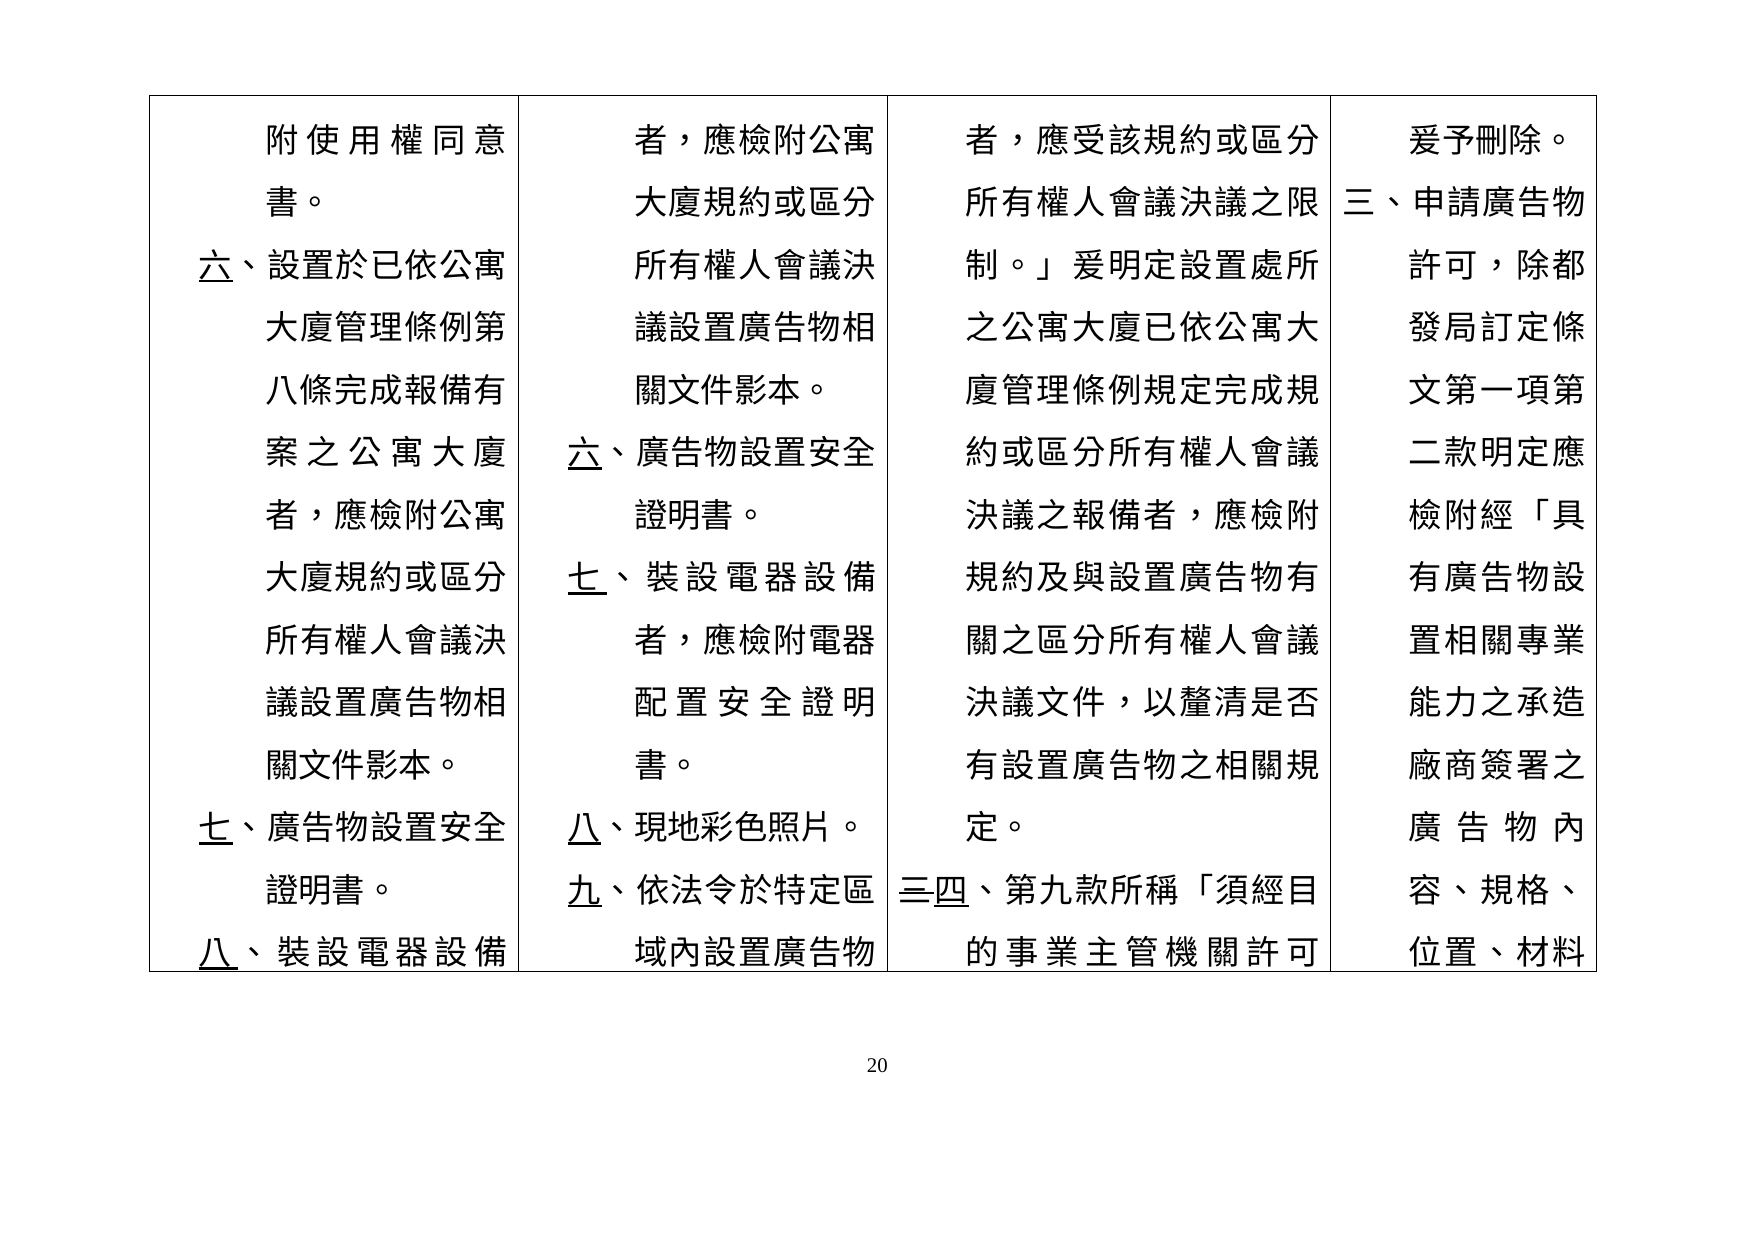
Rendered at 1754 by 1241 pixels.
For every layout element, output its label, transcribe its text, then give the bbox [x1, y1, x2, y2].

table_cell 者，應檢附公寓大廈規約或區分所有權人會議決議設置廣告物相關文件影本。 六、廣告物設置安全證明書。 七、裝設電器設備者，應檢附電器配置安全證明書。 八、現地彩色照片。 九、依法令於特定區域內設置廣告物 [519, 96, 887, 971]
table_cell 明定廣告物申請審查許可應備文件。 廣告物應符合廣告物設置相關法令規定，始得設置，有關廣告物設置之相關法令，除本規則之規定外，亦包含本自治條例、招牌廣告及樹立廣告管理辦法、都市計畫、建築技術規則等規定，為使申請人於申請廣告物設置許可時，得自行檢視是否符合廣告物設置相關法令之要求，爰於第二款明定應檢附法令檢討表，俾利申請人遵循。 二三、第五款係按公寓大廈管理條例第八條第一項規定︰「公寓大廈周圍上下、外牆面、樓頂平臺及不屬專有部分之防空避難設備，其變更構造、顏色、設置廣告物、鐵鋁窗或其他類似之行為，除應依法令規定辦理外，該公寓大廈規約另有規定或區分所有權人會議已有決議，經向直轄市、縣（市）主管機關完成報備有案者，應受該規約或區分所有權人會議決議之限制。」爰明定設置處所之公寓大廈已依公寓大廈管理條例規定完成規約或區分所有權人會議決議之報備者，應檢附規約及與設置廣告物有關之區分所有權人會議決議文件，以釐清是否有設置廣告物之相關規定。 三四、第九款所稱「須經目的事業主管機關許可者」，係指依都市計畫、文化資產保存維護、大眾交通運輸、航空區域、總統府及總統官邸周邊等規定(如:臺北市土地使用分區管制自治條例(以下簡稱土管自治條例)第八十六條、文化資產保存法第四十二條第一項第四款等規定)，於法令規範之特定區域內設置廣告物須經相關目的事業主管機關許可。 四五、第十款所稱「廣告物之內容依法應取得目的事業主管機關核准者」，係指如:藥事法第六十六條第一項、入出國及移民法第五十六條第四項及農藥管理法第三十六條第二項等相關管制規定，特別規定廣告物內容於刊登前須經相關目的事業主管機關核准。 五六、為確保廣告物設置之安全性、專業性與品質，強化廣告物承造廠商從事廣告物設置相關業務之專業背景，爰於第十一款明定申請人應檢附足資證明廣告物承造廠商具專業能力之證明文件，本款所稱之證明文件，例示如下：廠商所聘僱或合作之技術人員具備建築、結構、電氣、吊掛作業或廣告裝設相關技術士證照或依法登記開業之建築師、土木技師及結構技師證照、；參加職業訓練機構或公會舉辦之廣告物安全設置教育訓練或技術講習之結業證書；，或廠商曾獲主管機關核發廣告物設置許可、承攬公共工程之實績資料等。又查商業團體法第十二條規定：「同一區域內，依公司法或商業登記法取得登記證照之公營或民營商業之公司、行號，均應於開業後一個月內，加入該地區商業同業公會為會員；其兼營二業以上商業者，除其他法律另有規定外，至少應選擇一業加入該業商業同業公會為會員。」廣告物承造廠商原則上均應申請加入相關廣告物商業同業公會，且廣告物相關商業同業公會為提升會員專業能力，均定期舉辦會員教育訓練，以提升會員專業能力，承造廠商如得檢附相關商業同業公會會員證，亦足證明其具備廣告物設置之專業能力，爰明定得以廣告物相關商業同業公會會員證明文件作為得具體證明其具備廣告物設置專業能力之文件，以簡化行政程序，兼顧審查效率與專業認定之實質要求。 六七、第二項明定廣告物經核發給設置許可函後始得施作，並應依核准圖說設置完成後請領廣告物許可證。 [888, 96, 1330, 971]
table_cell 附使用權同意書。 六、設置於已依公寓大廈管理條例第八條完成報備有案之公寓大廈者，應檢附公寓大廈規約或區分所有權人會議決議設置廣告物相關文件影本。 七、廣告物設置安全證明書。 八、裝設電器設備 [150, 96, 518, 971]
table_cell 爰予刪除。 三、申請廣告物許可，除都發局訂定條文第一項第二款明定應檢附經「具有廣告物設置相關專業能力之承造廠商簽署之廣告物內容、規格、位置、材料 [1331, 96, 1596, 971]
